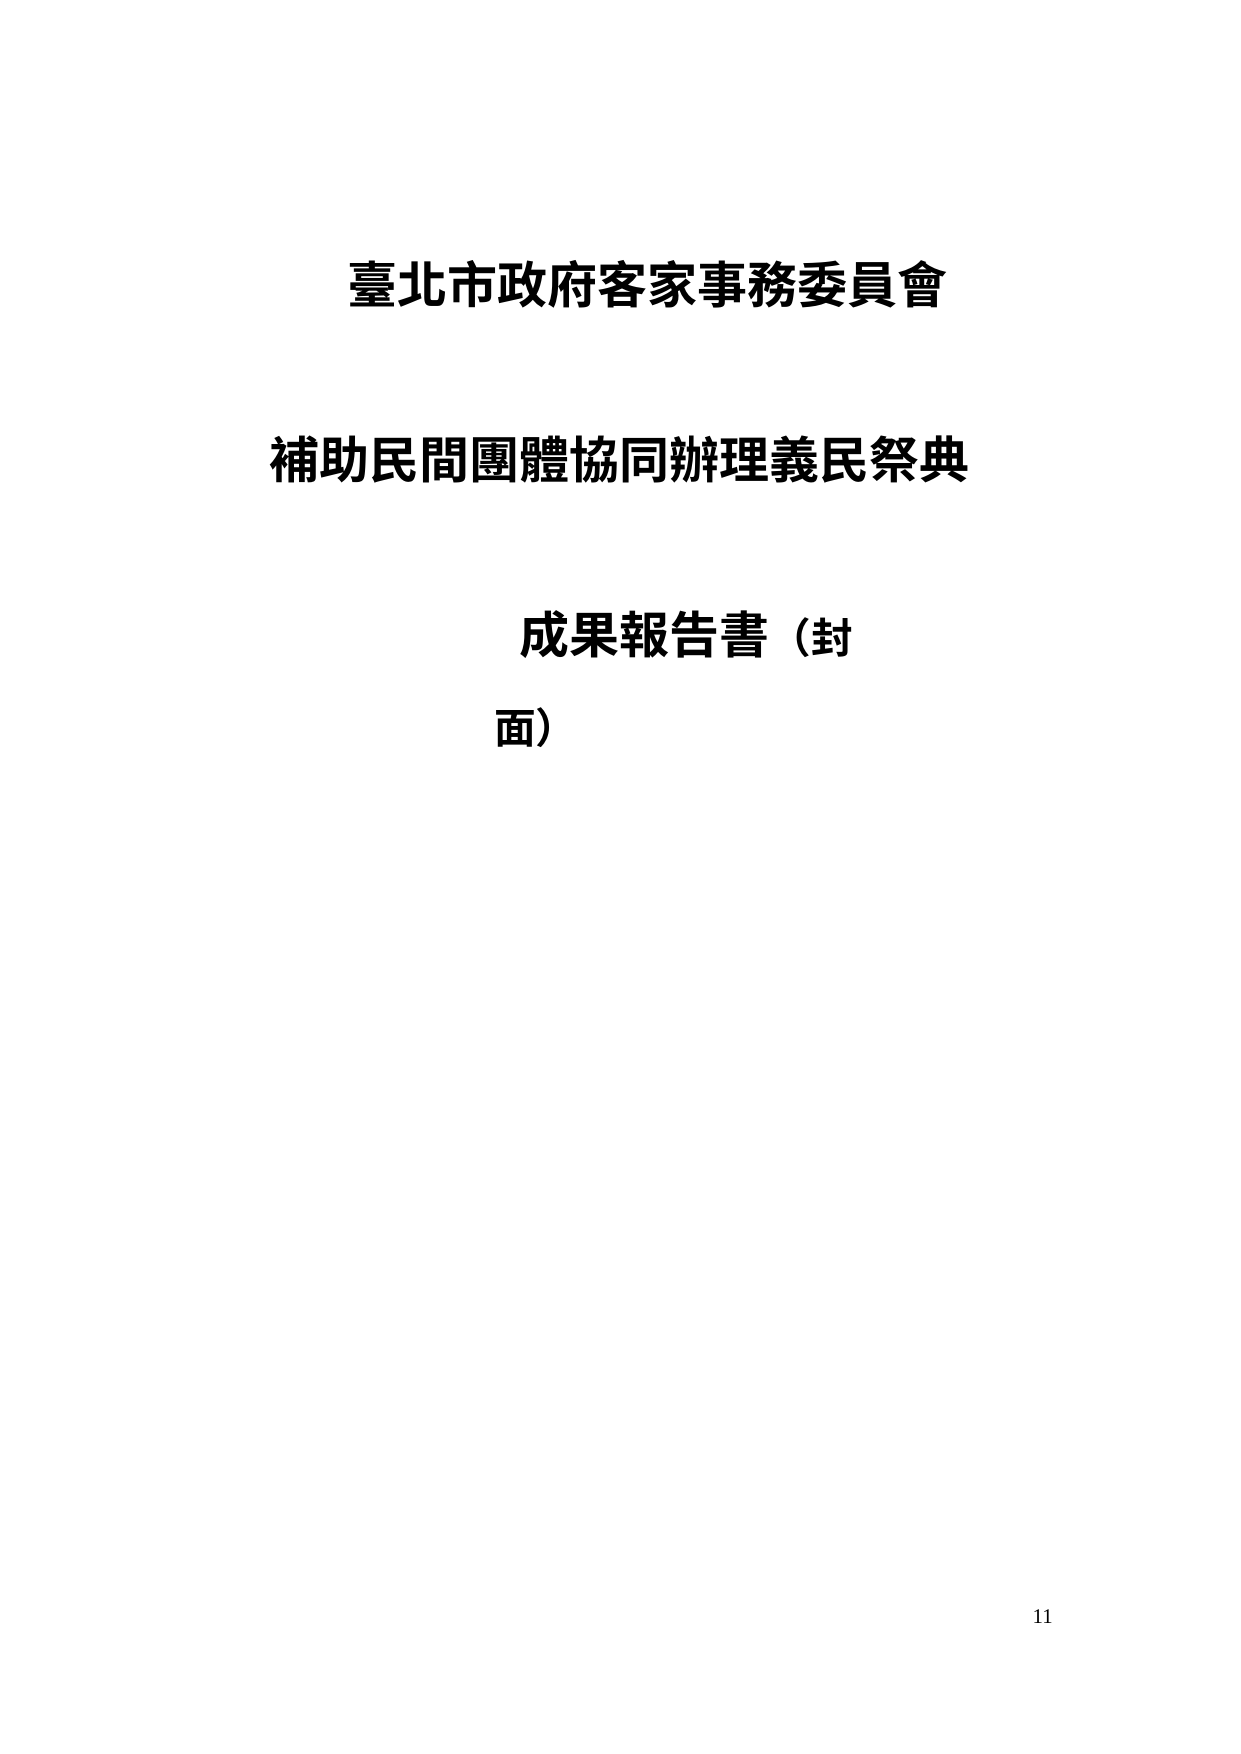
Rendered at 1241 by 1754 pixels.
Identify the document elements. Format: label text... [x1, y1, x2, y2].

text 臺北市政府客家事務委員會 [187, 209, 956, 334]
text 補助民間團體協同辦理義民祭典 [187, 384, 1050, 509]
text 成果報告書（封面） [187, 559, 883, 746]
